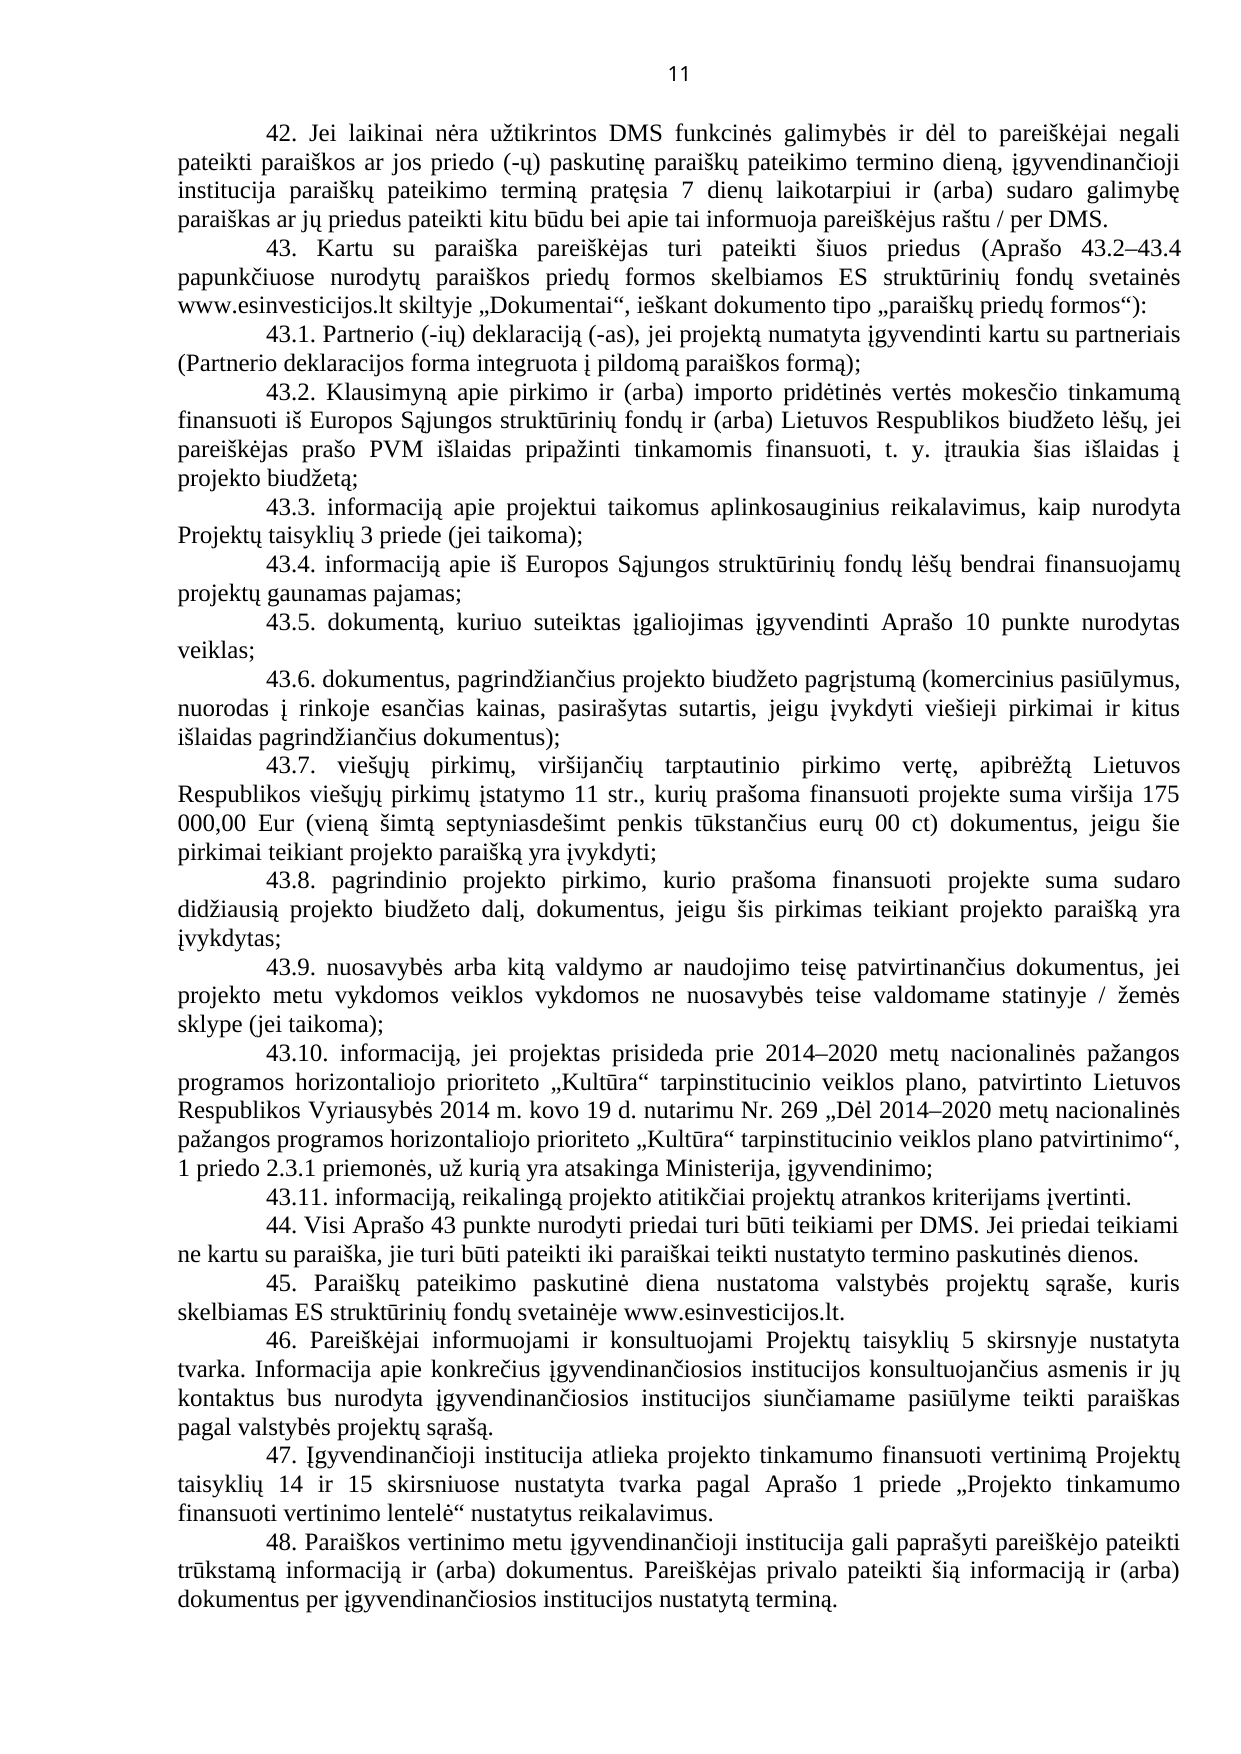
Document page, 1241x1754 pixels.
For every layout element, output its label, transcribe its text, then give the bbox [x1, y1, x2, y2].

text 43.6. dokumentus, pagrindžiančius projekto biudžeto pagrįstumą (komercinius pasiūlymus, nuorodas į rinkoje esančias kainas, pasirašytas sutartis, jeigu įvykdyti viešieji pirkimai ir kitus išlaidas pagrindžiančius dokumentus); [177, 664, 1181, 751]
text 48. Paraiškos vertinimo metu įgyvendinančioji institucija gali paprašyti pareiškėjo pateikti trūkstamą informaciją ir (arba) dokumentus. Pareiškėjas privalo pateikti šią informaciją ir (arba) dokumentus per įgyvendinančiosios institucijos nustatytą terminą. [177, 1527, 1181, 1613]
text 45. Paraiškų pateikimo paskutinė diena nustatoma valstybės projektų sąraše, kuris skelbiamas ES struktūrinių fondų svetainėje www.esinvesticijos.lt. [177, 1268, 1181, 1326]
text 43.5. dokumentą, kuriuo suteiktas įgaliojimas įgyvendinti Aprašo 10 punkte nurodytas veiklas; [177, 607, 1181, 664]
text 42. Jei laikinai nėra užtikrintos DMS funkcinės galimybės ir dėl to pareiškėjai negali pateikti paraiškos ar jos priedo (-ų) paskutinę paraiškų pateikimo termino dieną, įgyvendinančioji institucija paraiškų pateikimo terminą pratęsia 7 dienų laikotarpiui ir (arba) sudaro galimybę paraiškas ar jų priedus pateikti kitu būdu bei apie tai informuoja pareiškėjus raštu / per DMS. [177, 118, 1181, 233]
text 43.8. pagrindinio projekto pirkimo, kurio prašoma finansuoti projekte suma sudaro didžiausią projekto biudžeto dalį, dokumentus, jeigu šis pirkimas teikiant projekto paraišką yra įvykdytas; [177, 866, 1181, 952]
text 43.3. informaciją apie projektui taikomus aplinkosauginius reikalavimus, kaip nurodyta Projektų taisyklių 3 priede (jei taikoma); [177, 492, 1181, 549]
text 43.9. nuosavybės arba kitą valdymo ar naudojimo teisę patvirtinančius dokumentus, jei projekto metu vykdomos veiklos vykdomos ne nuosavybės teise valdomame statinyje / žemės sklype (jei taikoma); [177, 952, 1181, 1038]
text 43. Kartu su paraiška pareiškėjas turi pateikti šiuos priedus (Aprašo 43.2–43.4 papunkčiuose nurodytų paraiškos priedų formos skelbiamos ES struktūrinių fondų svetainės www.esinvesticijos.lt skiltyje „Dokumentai“, ieškant dokumento tipo „paraiškų priedų formos“): [177, 233, 1181, 319]
text 43.1. Partnerio (-ių) deklaraciją (-as), jei projektą numatyta įgyvendinti kartu su partneriais (Partnerio deklaracijos forma integruota į pildomą paraiškos formą); [177, 319, 1181, 377]
text 47. Įgyvendinančioji institucija atlieka projekto tinkamumo finansuoti vertinimą Projektų taisyklių 14 ir 15 skirsniuose nustatyta tvarka pagal Aprašo 1 priede „Projekto tinkamumo finansuoti vertinimo lentelė“ nustatytus reikalavimus. [177, 1441, 1181, 1527]
text 46. Pareiškėjai informuojami ir konsultuojami Projektų taisyklių 5 skirsnyje nustatyta tvarka. Informacija apie konkrečius įgyvendinančiosios institucijos konsultuojančius asmenis ir jų kontaktus bus nurodyta įgyvendinančiosios institucijos siunčiamame pasiūlyme teikti paraiškas pagal valstybės projektų sąrašą. [177, 1326, 1181, 1441]
text 43.4. informaciją apie iš Europos Sąjungos struktūrinių fondų lėšų bendrai finansuojamų projektų gaunamas pajamas; [177, 549, 1181, 607]
text 44. Visi Aprašo 43 punkte nurodyti priedai turi būti teikiami per DMS. Jei priedai teikiami ne kartu su paraiška, jie turi būti pateikti iki paraiškai teikti nustatyto termino paskutinės dienos. [177, 1211, 1181, 1268]
text 43.7. viešųjų pirkimų, viršijančių tarptautinio pirkimo vertę, apibrėžtą Lietuvos Respublikos viešųjų pirkimų įstatymo 11 str., kurių prašoma finansuoti projekte suma viršija 175 000,00 Eur (vieną šimtą septyniasdešimt penkis tūkstančius eurų 00 ct) dokumentus, jeigu šie pirkimai teikiant projekto paraišką yra įvykdyti; [177, 751, 1181, 866]
text 43.11. informaciją, reikalingą projekto atitikčiai projektų atrankos kriterijams įvertinti. [177, 1182, 1181, 1211]
text 43.10. informaciją, jei projektas prisideda prie 2014–2020 metų nacionalinės pažangos programos horizontaliojo prioriteto „Kultūra“ tarpinstitucinio veiklos plano, patvirtinto Lietuvos Respublikos Vyriausybės 2014 m. kovo 19 d. nutarimu Nr. 269 „Dėl 2014–2020 metų nacionalinės pažangos programos horizontaliojo prioriteto „Kultūra“ tarpinstitucinio veiklos plano patvirtinimo“, 1 priedo 2.3.1 priemonės, už kurią yra atsakinga Ministerija, įgyvendinimo; [177, 1038, 1181, 1182]
text 43.2. Klausimyną apie pirkimo ir (arba) importo pridėtinės vertės mokesčio tinkamumą finansuoti iš Europos Sąjungos struktūrinių fondų ir (arba) Lietuvos Respublikos biudžeto lėšų, jei pareiškėjas prašo PVM išlaidas pripažinti tinkamomis finansuoti, t. y. įtraukia šias išlaidas į projekto biudžetą; [177, 377, 1181, 492]
